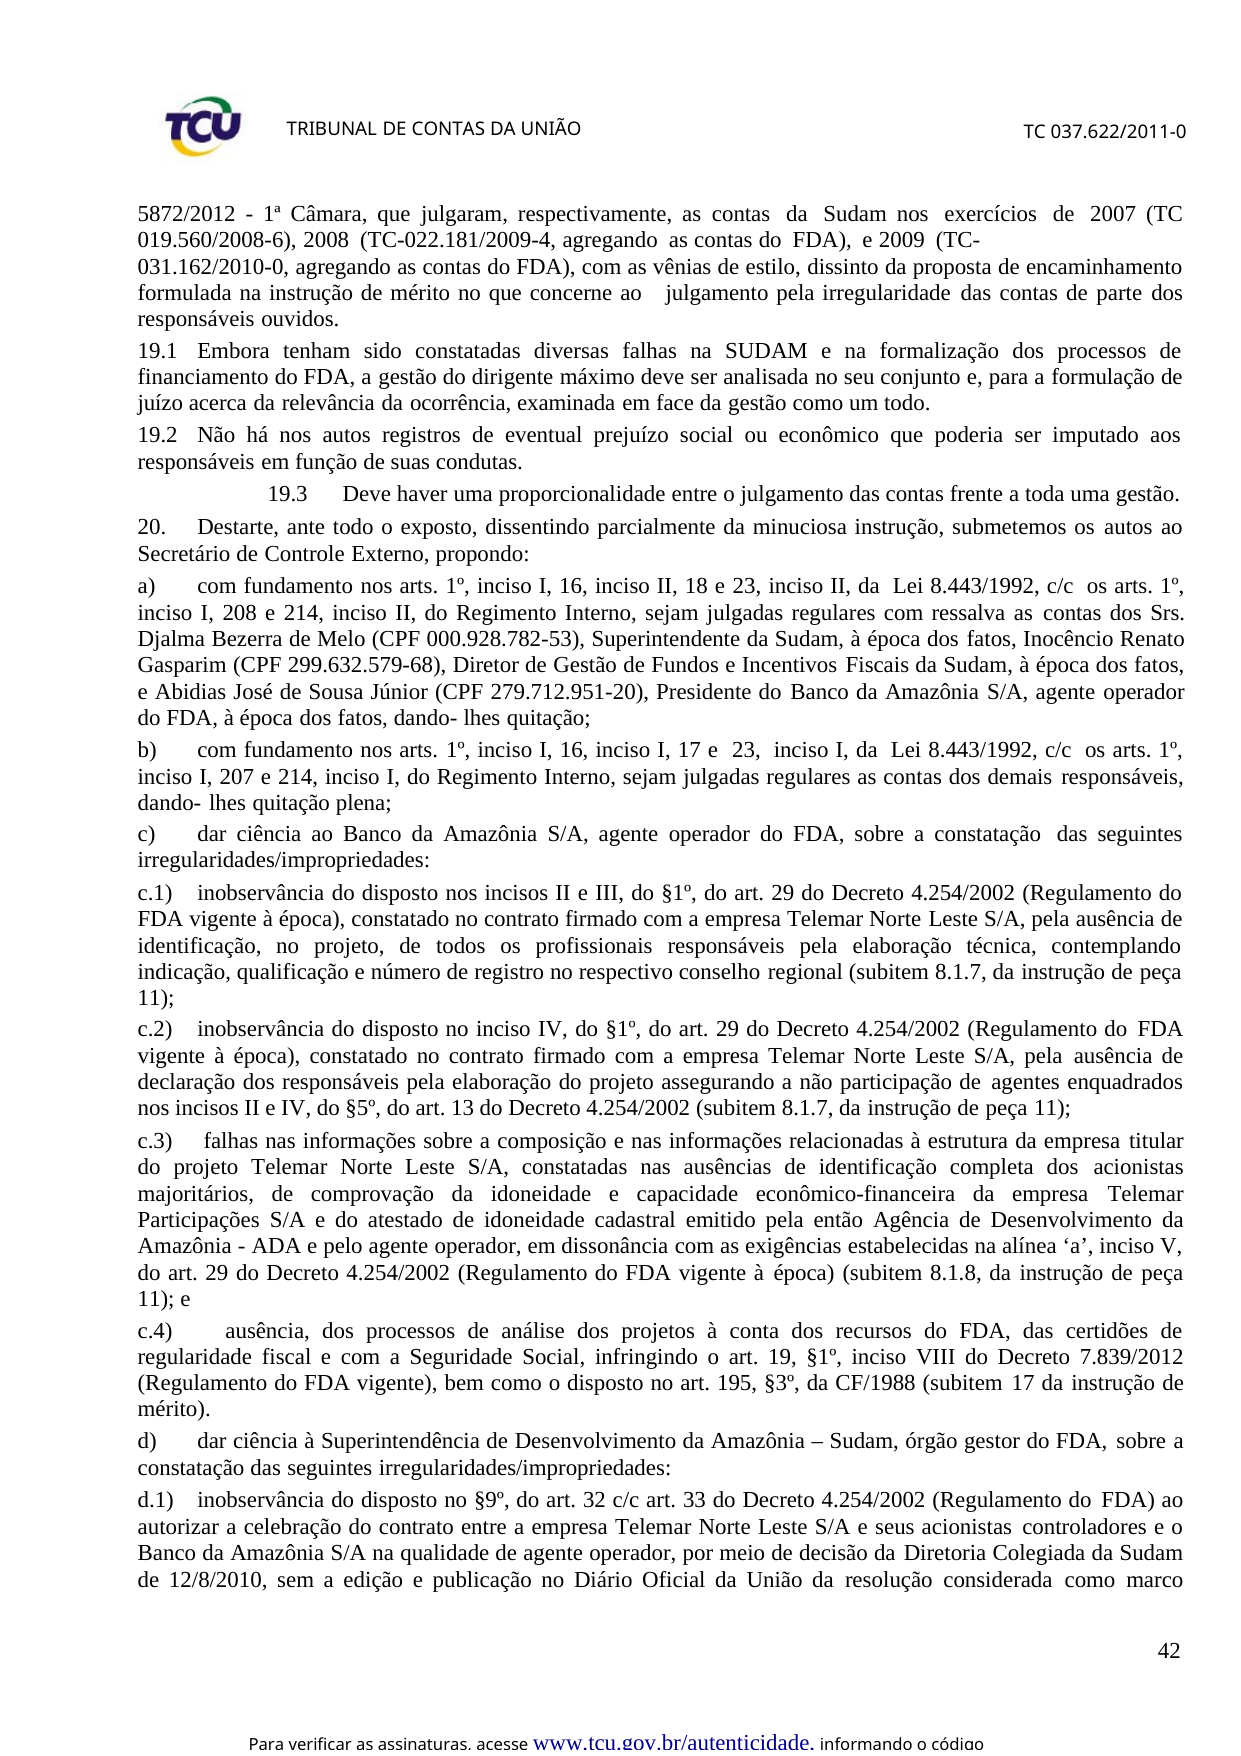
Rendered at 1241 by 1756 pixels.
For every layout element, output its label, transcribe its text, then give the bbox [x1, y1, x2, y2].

list inobservância do disposto nos incisos II e III, do §1º, do art. 29 do Decreto 4.254/2002 (Regulamento do FDA vigente à época), constatado no contrato firmado com a empresa Telemar Norte Leste S/A, pela ausência de identificação, no projeto, de todos os profissionais responsáveis pela elaboração técnica, contemplando indicação, qualificação e número de registro no respectivo conselho regional (subitem 8.1.7, da instrução de peça 11); [137, 879, 1182, 1011]
list com fundamento nos arts. 1º, inciso I, 16, inciso I, 17 e 23, inciso I, da Lei 8.443/1992, c/c os arts. 1º, inciso I, 207 e 214, inciso I, do Regimento Interno, sejam julgadas regulares as contas dos demais responsáveis, dando- lhes quitação plena; [137, 737, 1184, 816]
list inobservância do disposto no inciso IV, do §1º, do art. 29 do Decreto 4.254/2002 (Regulamento do FDA vigente à época), constatado no contrato firmado com a empresa Telemar Norte Leste S/A, pela ausência de declaração dos responsáveis pela elaboração do projeto assegurando a não participação de agentes enquadrados nos incisos II e IV, do §5º, do art. 13 do Decreto 4.254/2002 (subitem 8.1.7, da instrução de peça 11); [137, 1015, 1183, 1121]
list ausência, dos processos de análise dos projetos à conta dos recursos do FDA, das certidões de regularidade fiscal e com a Seguridade Social, infringindo o art. 19, §1º, inciso VIII do Decreto 7.839/2012 (Regulamento do FDA vigente), bem como o disposto no art. 195, §3º, da CF/1988 (subitem 17 da instrução de mérito). [137, 1318, 1184, 1421]
list falhas nas informações sobre a composição e nas informações relacionadas à estrutura da empresa titular do projeto Telemar Norte Leste S/A, constatadas nas ausências de identificação completa dos acionistas majoritários, de comprovação da idoneidade e capacidade econômico-financeira da empresa Telemar Participações S/A e do atestado de idoneidade cadastral emitido pela então Agência de Desenvolvimento da Amazônia - ADA e pelo agente operador, em dissonância com as exigências estabelecidas na alínea ‘a’, inciso V, do art. 29 do Decreto 4.254/2002 (Regulamento do FDA vigente à época) (subitem 8.1.8, da instrução de peça 11); e [137, 1127, 1184, 1311]
list dar ciência à Superintendência de Desenvolvimento da Amazônia – Sudam, órgão gestor do FDA, sobre a constatação das seguintes irregularidades/impropriedades: [137, 1428, 1183, 1480]
list Embora tenham sido constatadas diversas falhas na SUDAM e na formalização dos processos de financiamento do FDA, a gestão do dirigente máximo deve ser analisada no seu conjunto e, para a formulação de juízo acerca da relevância da ocorrência, examinada em face da gestão como um todo. [137, 338, 1183, 415]
text 5872/2012 - 1ª Câmara, que julgaram, respectivamente, as contas da Sudam nos exercícios de 2007 (TC 019.560/2008-6), 2008 (TC-022.181/2009-4, agregando as contas do FDA), e 2009 (TC- [137, 200, 1183, 253]
list Deve haver uma proporcionalidade entre o julgamento das contas frente a toda uma gestão. [267, 481, 1207, 507]
list com fundamento nos arts. 1º, inciso I, 16, inciso II, 18 e 23, inciso II, da Lei 8.443/1992, c/c os arts. 1º, inciso I, 208 e 214, inciso II, do Regimento Interno, sejam julgadas regulares com ressalva as contas dos Srs. Djalma Bezerra de Melo (CPF 000.928.782-53), Superintendente da Sudam, à época dos fatos, Inocêncio Renato Gasparim (CPF 299.632.579-68), Diretor de Gestão de Fundos e Incentivos Fiscais da Sudam, à época dos fatos, e Abidias José de Sousa Júnior (CPF 279.712.951-20), Presidente do Banco da Amazônia S/A, agente operador do FDA, à época dos fatos, dando- lhes quitação; [137, 572, 1185, 730]
list dar ciência ao Banco da Amazônia S/A, agente operador do FDA, sobre a constatação das seguintes irregularidades/impropriedades: [137, 820, 1182, 873]
list Destarte, ante todo o exposto, dissentindo parcialmente da minuciosa instrução, submetemos os autos ao Secretário de Controle Externo, propondo: [137, 513, 1182, 566]
list Não há nos autos registros de eventual prejuízo social ou econômico que poderia ser imputado aos responsáveis em função de suas condutas. [137, 422, 1182, 474]
text 031.162/2010-0, agregando as contas do FDA), com as vênias de estilo, dissinto da proposta de encaminhamento formulada na instrução de mérito no que concerne ao julgamento pela irregularidade das contas de parte dos responsáveis ouvidos. [137, 253, 1183, 332]
list inobservância do disposto no §9º, do art. 32 c/c art. 33 do Decreto 4.254/2002 (Regulamento do FDA) ao autorizar a celebração do contrato entre a empresa Telemar Norte Leste S/A e seus acionistas controladores e o Banco da Amazônia S/A na qualidade de agente operador, por meio de decisão da Diretoria Colegiada da Sudam de 12/8/2010, sem a edição e publicação no Diário Oficial da União da resolução considerada como marco [137, 1487, 1183, 1592]
